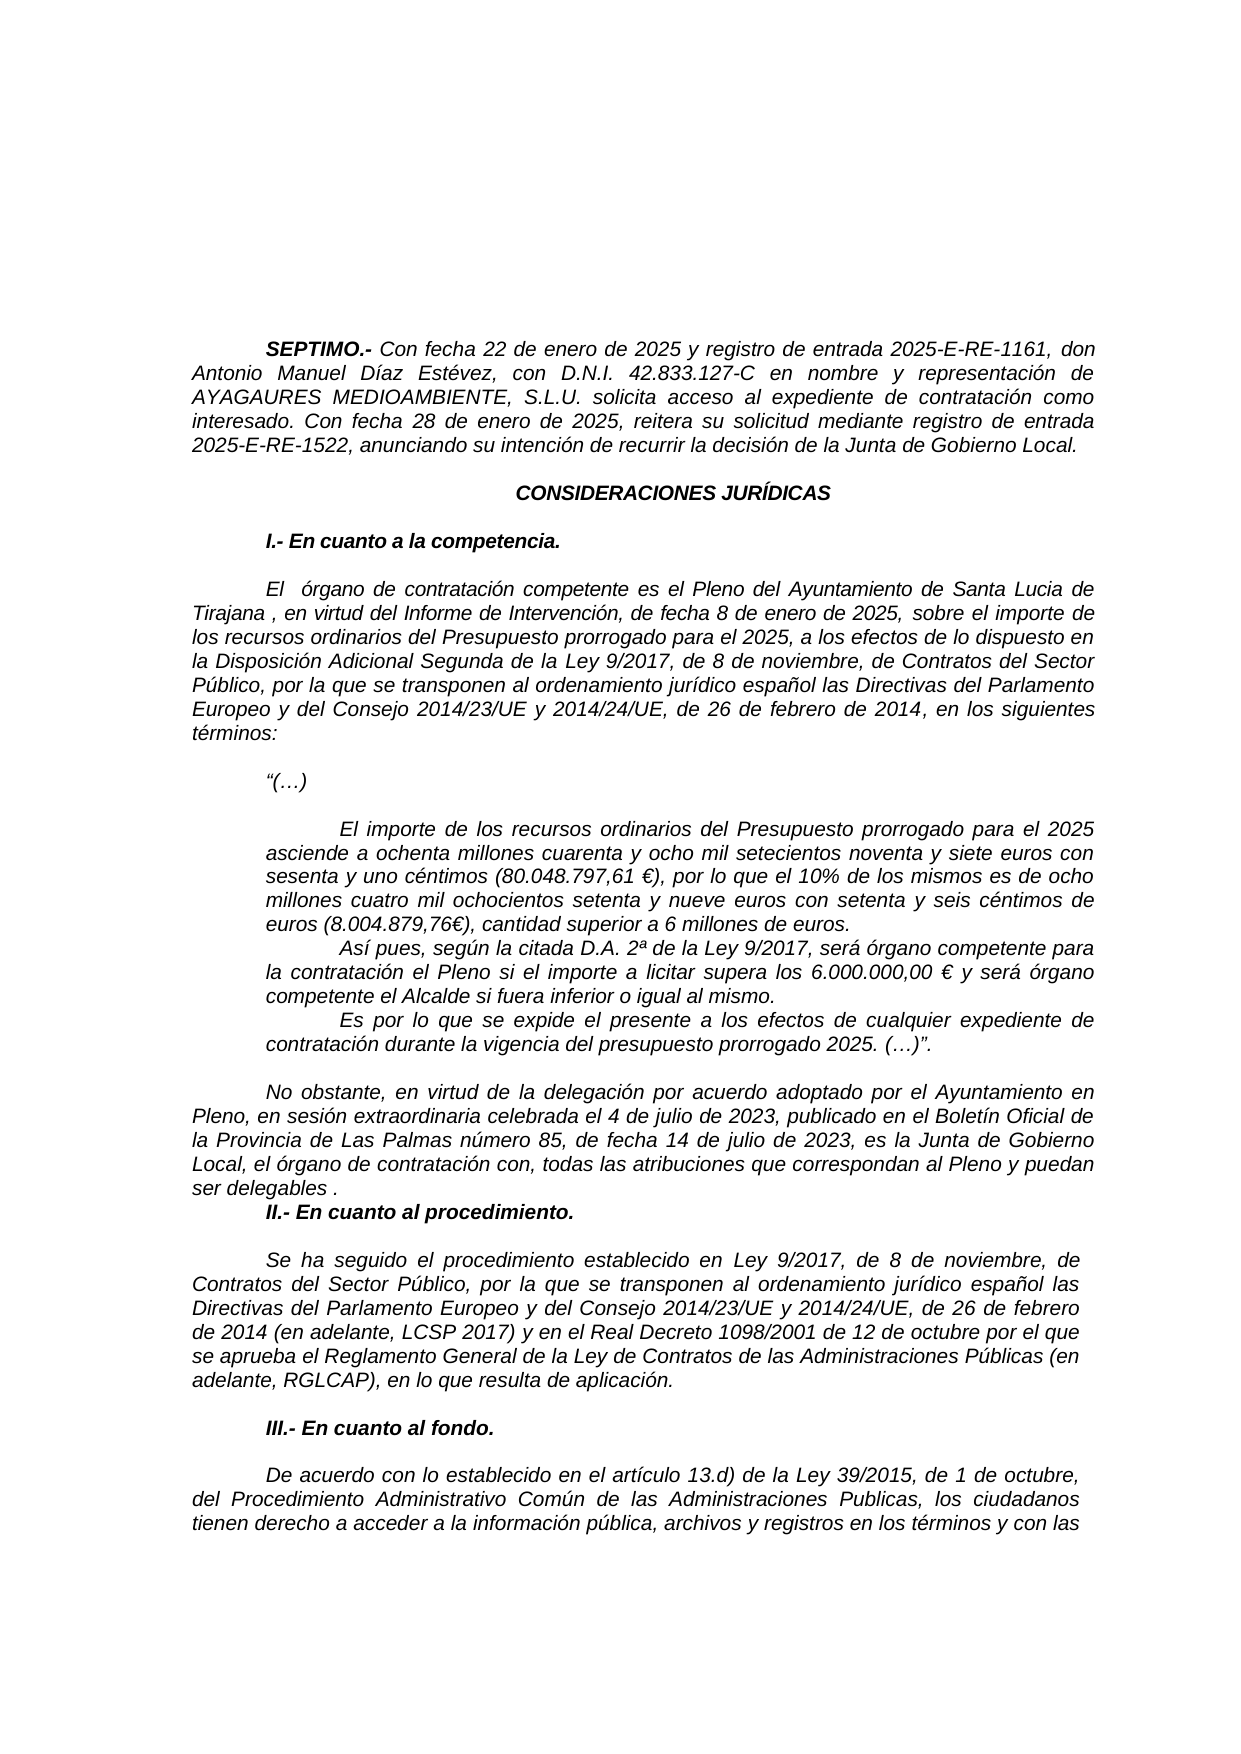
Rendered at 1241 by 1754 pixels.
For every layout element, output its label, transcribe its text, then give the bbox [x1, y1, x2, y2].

text SEPTIMO.- Con fecha 22 de enero de 2025 y registro de entrada 2025-E-RE-1161, don Antonio Manuel Díaz Estévez, con D.N.I. 42.833.127-C en nombre y representación de AYAGAURES MEDIOAMBIENTE, S.L.U. solicita acceso al expediente de contratación como interesado. Con fecha 28 de enero de 2025, reitera su solicitud mediante registro de entrada 2025-E-RE-1522, anunciando su intención de recurrir la decisión de la Junta de Gobierno Local. [192, 337, 1096, 457]
text CONSIDERACIONES JURÍDICAS [192, 481, 1081, 505]
text El órgano de contratación competente es el Pleno del Ayuntamiento de Santa Lucia de Tirajana , en virtud del Informe de Intervención, de fecha 8 de enero de 2025, sobre el importe de los recursos ordinarios del Presupuesto prorrogado para el 2025, a los efectos de lo dispuesto en la Disposición Adicional Segunda de la Ley 9/2017, de 8 de noviembre, de Contratos del Sector Público, por la que se transponen al ordenamiento jurídico español las Directivas del Parlamento Europeo y del Consejo 2014/23/UE y 2014/24/UE, de 26 de febrero de 2014, en los siguientes términos: [192, 577, 1096, 744]
text II.- En cuanto al procedimiento. [192, 1200, 1081, 1224]
text “(…) [192, 768, 1096, 792]
text Se ha seguido el procedimiento establecido en Ley 9/2017, de 8 de noviembre, de Contratos del Sector Público, por la que se transponen al ordenamiento jurídico español las Directivas del Parlamento Europeo y del Consejo 2014/23/UE y 2014/24/UE, de 26 de febrero de 2014 (en adelante, LCSP 2017) y en el Real Decreto 1098/2001 de 12 de octubre por el que se aprueba el Reglamento General de la Ley de Contratos de las Administraciones Públicas (en adelante, RGLCAP), en lo que resulta de aplicación. [192, 1248, 1081, 1391]
text I.- En cuanto a la competencia. [192, 529, 1081, 553]
text El importe de los recursos ordinarios del Presupuesto prorrogado para el 2025 asciende a ochenta millones cuarenta y ocho mil setecientos noventa y siete euros con sesenta y uno céntimos (80.048.797,61 €), por lo que el 10% de los mismos es de ocho millones cuatro mil ochocientos setenta y nueve euros con setenta y seis céntimos de euros (8.004.879,76€), cantidad superior a 6 millones de euros. [266, 816, 1096, 936]
text De acuerdo con lo establecido en el artículo 13.d) de la Ley 39/2015, de 1 de octubre, del Procedimiento Administrativo Común de las Administraciones Publicas, los ciudadanos tienen derecho a acceder a la información pública, archivos y registros en los términos y con las [192, 1463, 1081, 1535]
text Así pues, según la citada D.A. 2ª de la Ley 9/2017, será órgano competente para la contratación el Pleno si el importe a licitar supera los 6.000.000,00 € y será órgano competente el Alcalde si fuera inferior o igual al mismo. [266, 936, 1096, 1008]
text No obstante, en virtud de la delegación por acuerdo adoptado por el Ayuntamiento en Pleno, en sesión extraordinaria celebrada el 4 de julio de 2023, publicado en el Boletín Oficial de la Provincia de Las Palmas número 85, de fecha 14 de julio de 2023, es la Junta de Gobierno Local, el órgano de contratación con, todas las atribuciones que correspondan al Pleno y puedan ser delegables . [192, 1080, 1096, 1200]
text III.- En cuanto al fondo. [192, 1415, 1081, 1439]
text Es por lo que se expide el presente a los efectos de cualquier expediente de contratación durante la vigencia del presupuesto prorrogado 2025. (…)”. [266, 1008, 1096, 1056]
